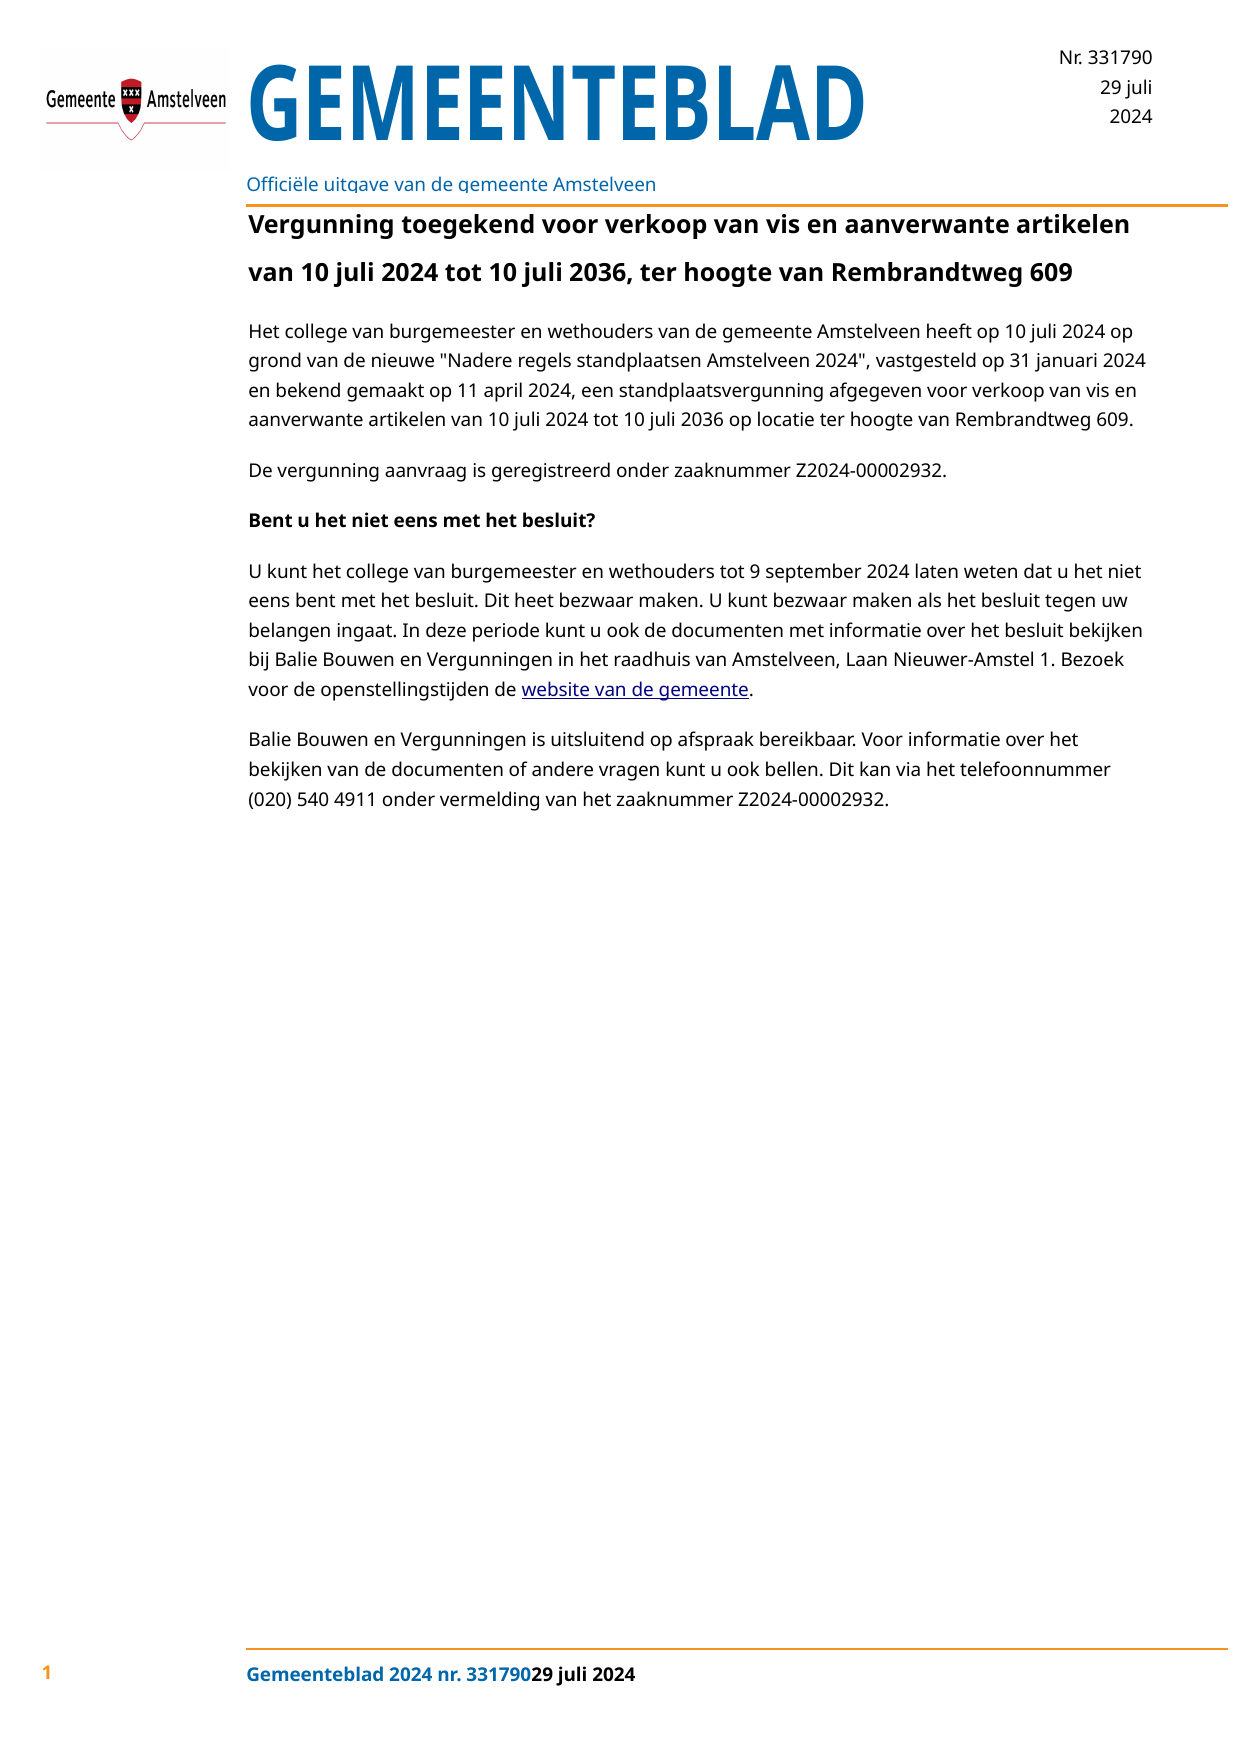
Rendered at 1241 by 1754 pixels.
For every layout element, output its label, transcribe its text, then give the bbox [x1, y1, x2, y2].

text Balie Bouwen en Vergunningen is uitsluitend op afspraak bereikbaar. Voor informatie over het bekijken van de documenten of andere vragen kunt u ook bellen. Dit kan via het telefoonnummer (020) 540 4911 onder vermelding van het zaaknummer Z2024-00002932. [248, 727, 1152, 812]
text Het college van burgemeester en wethouders van de gemeente Amstelveen heeft op 10 juli 2024 op grond van de nieuwe "Nadere regels standplaatsen Amstelveen 2024", vastgesteld op 31 januari 2024 en bekend gemaakt op 11 april 2024, een standplaatsvergunning afgegeven voor verkoop van vis en aanverwante artikelen van 10 juli 2024 tot 10 juli 2036 op locatie ter hoogte van Rembrandtweg 609. [248, 318, 1152, 432]
text De vergunning aanvraag is geregistreerd onder zaaknummer Z2024-00002932. [248, 457, 1152, 483]
picture [41, 47, 231, 172]
text U kunt het college van burgemeester en wethouders tot 9 september 2024 laten weten dat u het niet eens bent met het besluit. Dit heet bezwaar maken. U kunt bezwaar maken als het besluit tegen uw belangen ingaat. In deze periode kunt u ook de documenten met informatie over het besluit bekijken bij Balie Bouwen en Vergunningen in het raadhuis van Amstelveen, Laan Nieuwer-Amstel 1. Bezoek voor de openstellingstijden de website van de gemeente. [248, 558, 1152, 702]
text Bent u het niet eens met het besluit? [248, 507, 1152, 533]
text Vergunning toegekend voor verkoop van vis en aanverwante artikelen van 10 juli 2024 tot 10 juli 2036, ter hoogte van Rembrandtweg 609 [248, 207, 1152, 288]
